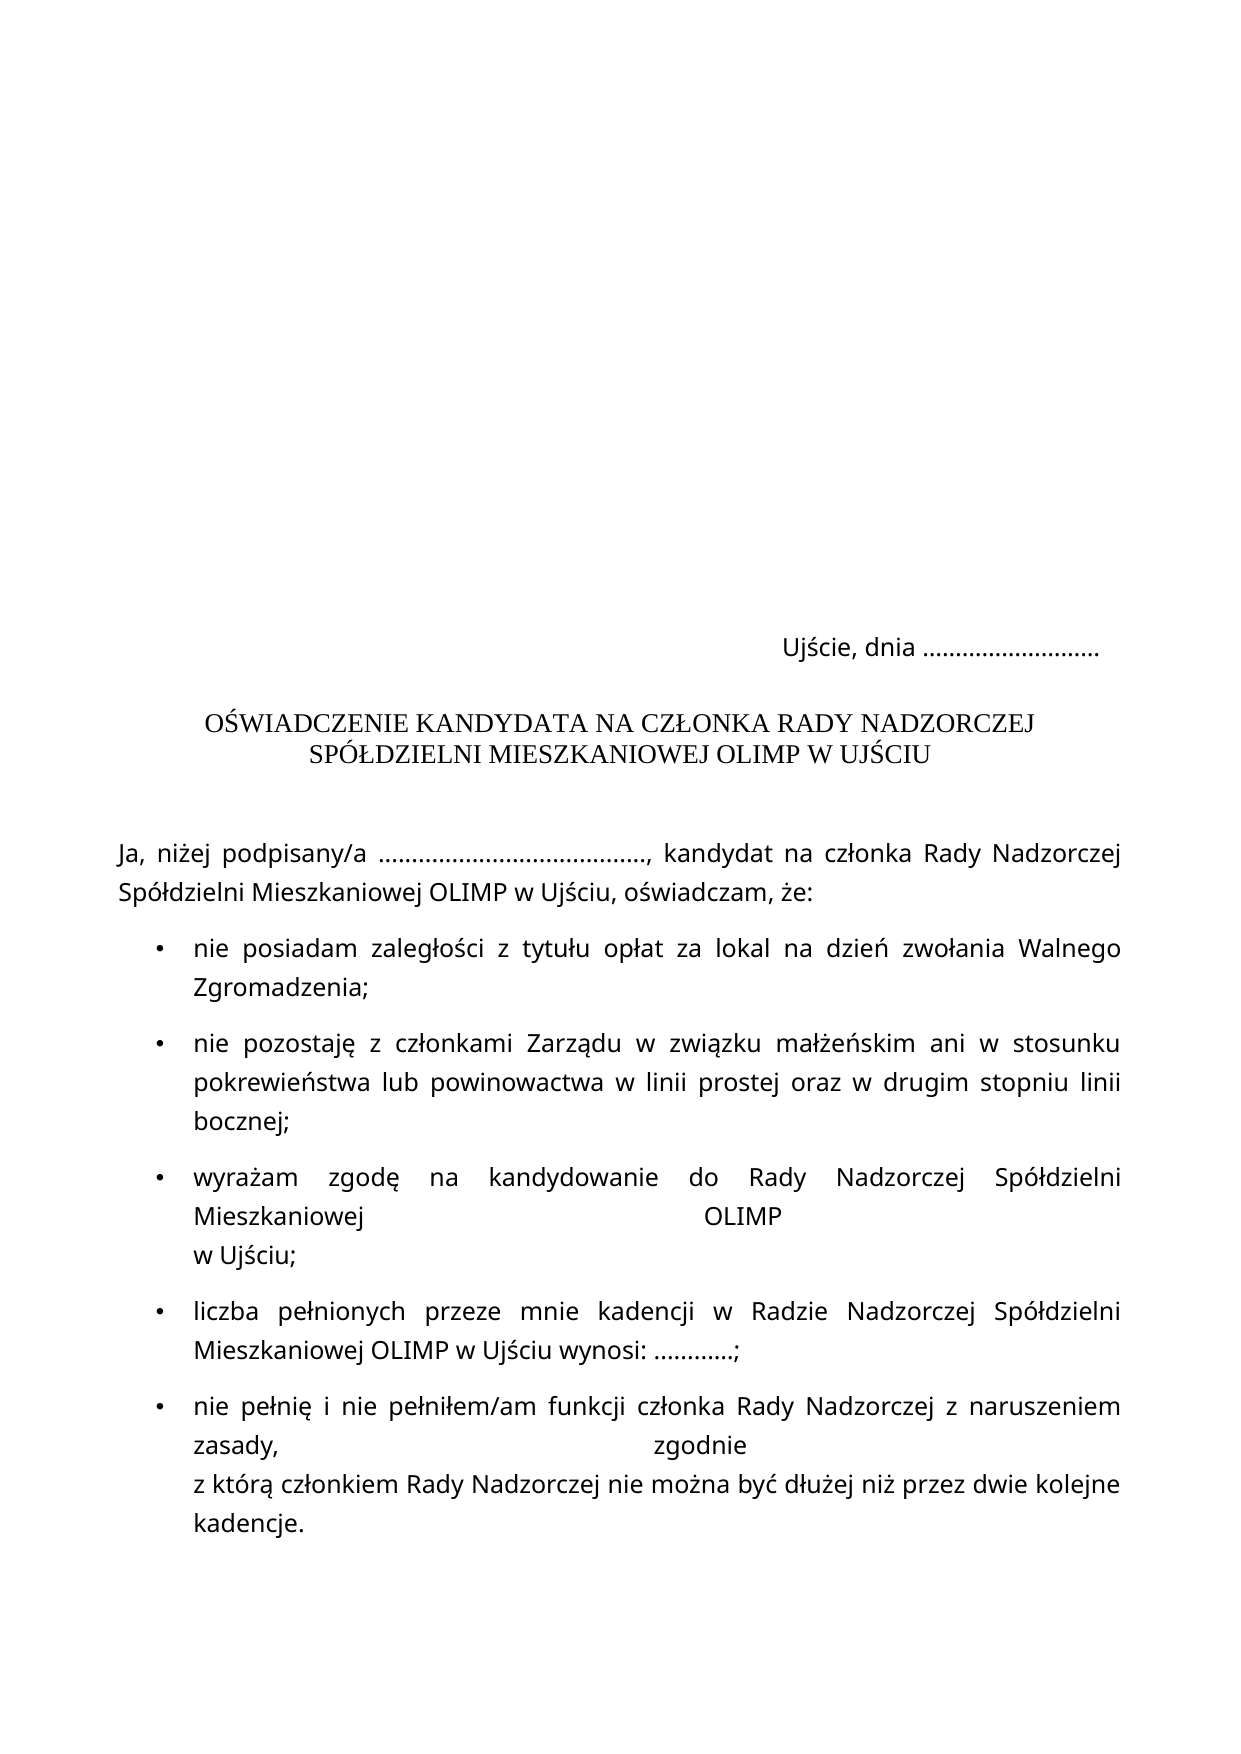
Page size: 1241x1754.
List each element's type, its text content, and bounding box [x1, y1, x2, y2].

list wyrażam zgodę na kandydowanie do Rady Nadzorczej Spółdzielni Mieszkaniowej OLIMP w Ujściu; [156, 1159, 1122, 1272]
text Ja, niżej podpisany/a ........................................, kandydat na członka Rady Nadzorczej Spółdzielni Mieszkaniowej OLIMP w Ujściu, oświadczam, że: [118, 835, 1122, 908]
text Ujście, dnia ……………………… [708, 630, 1122, 664]
list nie pozostaję z członkami Zarządu w związku małżeńskim ani w stosunku pokrewieństwa lub powinowactwa w linii prostej oraz w drugim stopniu linii bocznej; [156, 1025, 1122, 1138]
list nie posiadam zaległości z tytułu opłat za lokal na dzień zwołania Walnego Zgromadzenia; [156, 930, 1122, 1003]
list liczba pełnionych przeze mnie kadencji w Radzie Nadzorczej Spółdzielni Mieszkaniowej OLIMP w Ujściu wynosi: .........…; [156, 1293, 1122, 1367]
subtitle OŚWIADCZENIE KANDYDATA NA CZŁONKA RADY NADZORCZEJ SPÓŁDZIELNI MIESZKANIOWEJ OLIMP W UJŚCIU [118, 707, 1122, 769]
list nie pełnię i nie pełniłem/am funkcji członka Rady Nadzorczej z naruszeniem zasady, zgodnie z którą członkiem Rady Nadzorczej nie można być dłużej niż przez dwie kolejne kadencje. [156, 1388, 1122, 1540]
